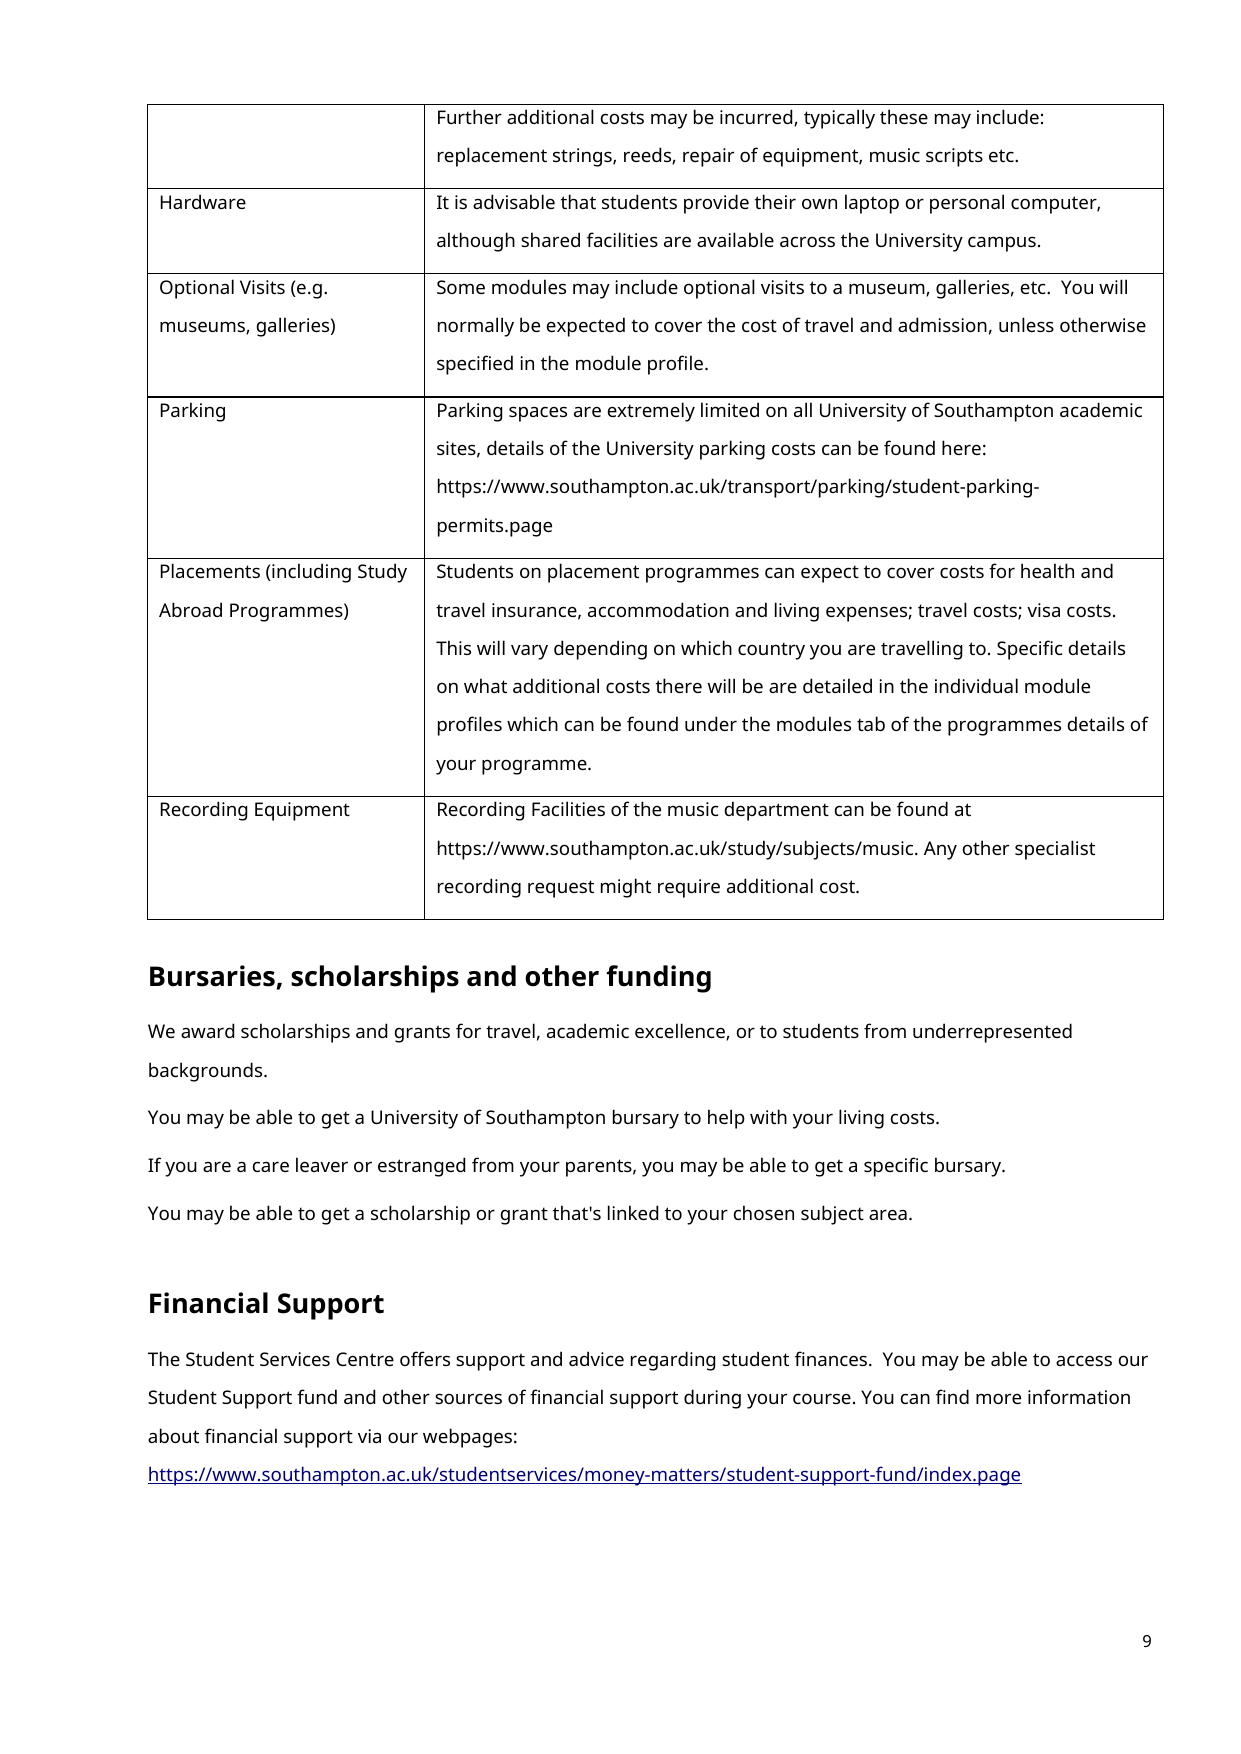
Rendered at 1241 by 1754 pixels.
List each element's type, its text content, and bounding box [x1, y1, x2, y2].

text You may be able to get a scholarship or grant that's linked to your chosen subject area. [148, 1200, 1152, 1225]
table_cell It is advisable that students provide their own laptop or personal computer, although shared facilities are available across the University campus. [425, 189, 1163, 273]
subtitle Financial Support [148, 1285, 1152, 1322]
table_cell Optional Visits (e.g. museums, galleries) [148, 274, 424, 396]
table_cell Hardware [148, 189, 424, 273]
table_cell Placements (including Study Abroad Programmes) [148, 559, 424, 796]
table_cell Parking spaces are extremely limited on all University of Southampton academic sites, details of the University parking costs can be found here: https://www.southampton.ac.uk/transport/parking/student-parking-permits.page [425, 398, 1163, 558]
text We award scholarships and grants for travel, academic excellence, or to students from underrepresented backgrounds. [148, 1019, 1152, 1082]
text The Student Services Centre offers support and advice regarding student finances. You may be able to access our Student Support fund and other sources of financial support during your course. You can find more information about financial support via our webpages: https://www.southampton.ac.uk/studentservices/money-matters/student-support-fund/index.page [148, 1346, 1152, 1487]
table_cell Further additional costs may be incurred, typically these may include: replacement strings, reeds, repair of equipment, music scripts etc. [425, 105, 1163, 188]
text You may be able to get a University of Southampton bursary to help with your living costs. [148, 1104, 1152, 1130]
table_cell Students on placement programmes can expect to cover costs for health and travel insurance, accommodation and living expenses; travel costs; visa costs. This will vary depending on which country you are travelling to. Specific details on what additional costs there will be are detailed in the individual module profiles which can be found under the modules tab of the programmes details of your programme. [425, 559, 1163, 796]
table_cell Recording Facilities of the music department can be found at https://www.southampton.ac.uk/study/subjects/music. Any other specialist recording request might require additional cost. [425, 797, 1163, 919]
table_cell Some modules may include optional visits to a museum, galleries, etc. You will normally be expected to cover the cost of travel and admission, unless otherwise specified in the module profile. [425, 274, 1163, 396]
table_cell [148, 105, 424, 188]
table_cell Parking [148, 398, 424, 558]
subtitle Bursaries, scholarships and other funding [148, 957, 1152, 994]
table_cell Recording Equipment [148, 797, 424, 919]
text If you are a care leaver or estranged from your parents, you may be able to get a specific bursary. [148, 1152, 1152, 1178]
